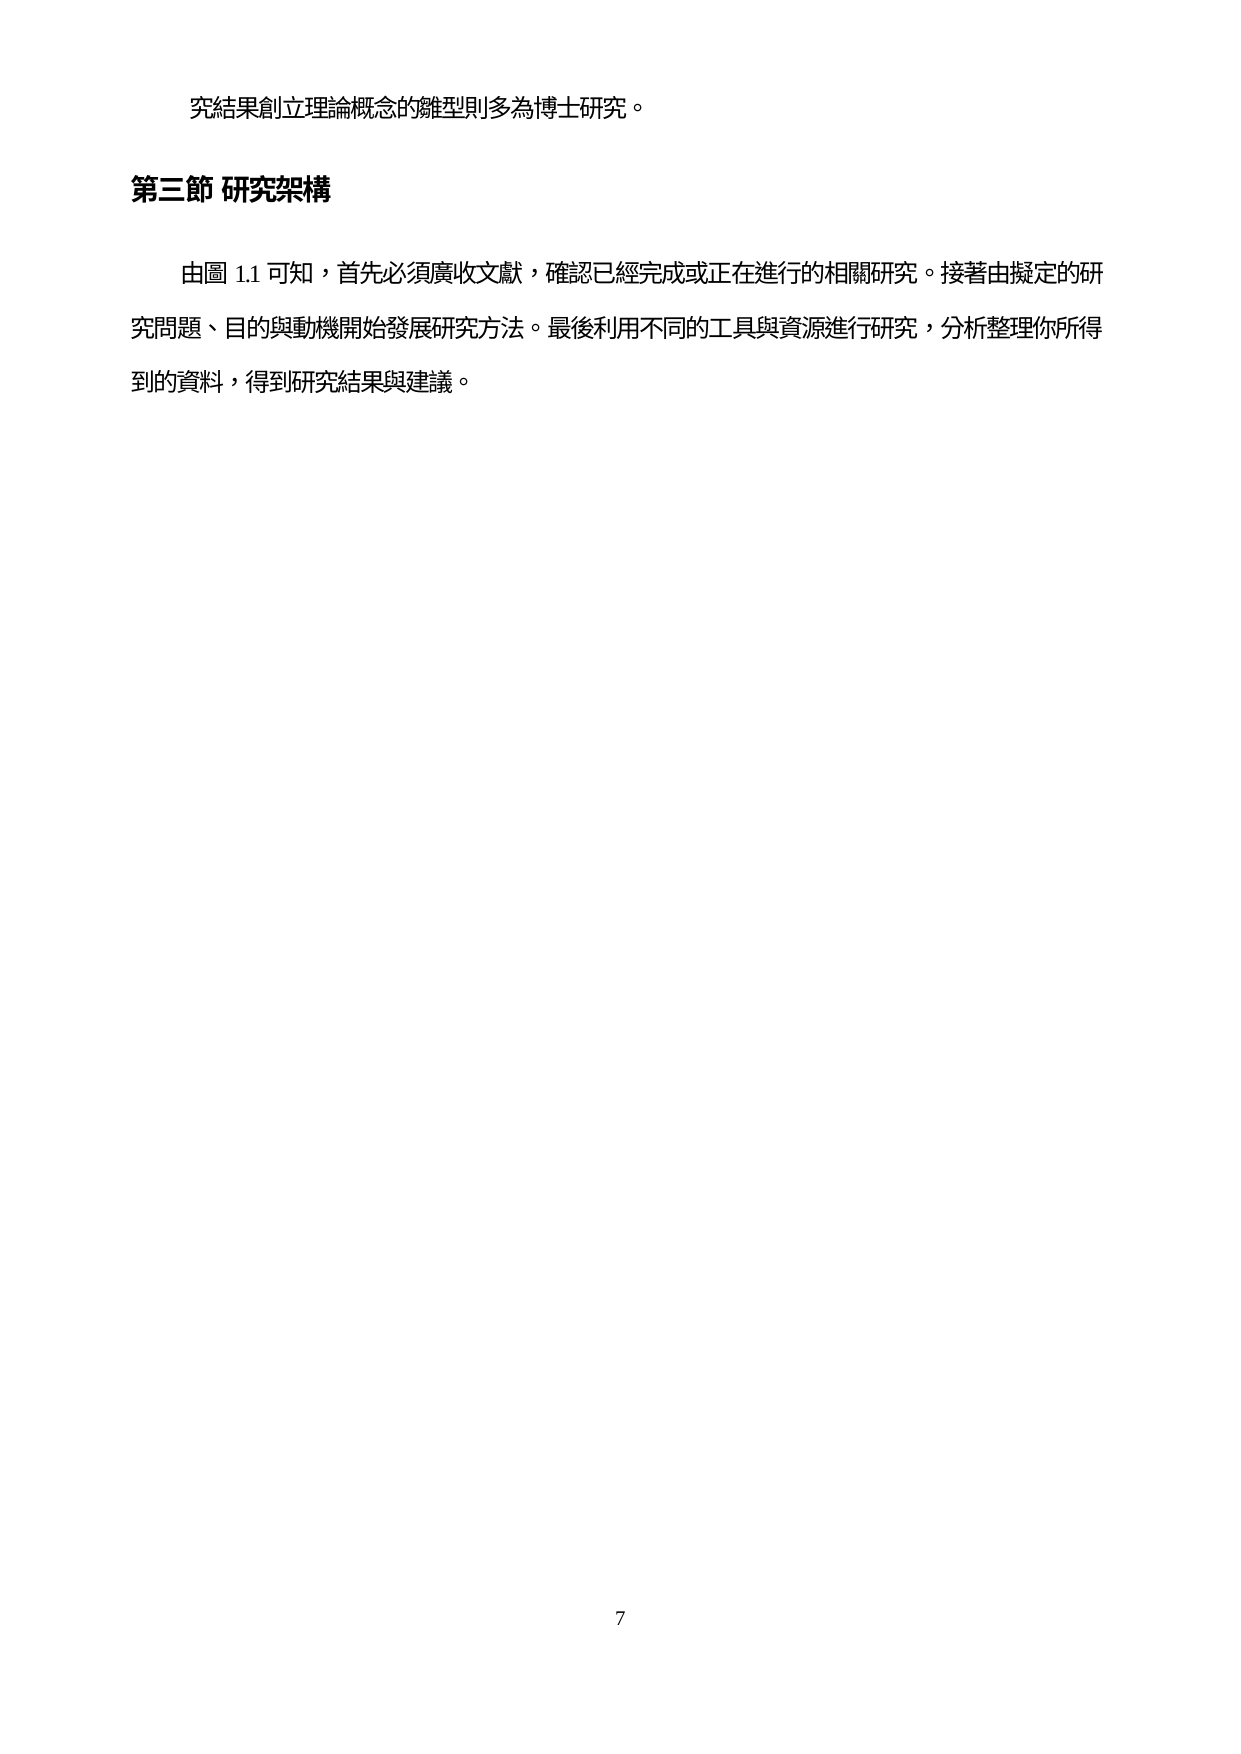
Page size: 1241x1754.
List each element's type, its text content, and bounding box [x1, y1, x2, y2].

text 由圖1.1可知，首先必須廣收文獻，確認已經完成或正在進行的相關研究。接著由擬定的研究問題、目的與動機開始發展研究方法。最後利用不同的工具與資源進行研究，分析整理你所得到的資料，得到研究結果與建議。 [131, 254, 1105, 399]
text 第三節 研究架構 [131, 167, 1105, 209]
list 究結果創立理論概念的雛型則多為博士研究。 [131, 89, 1105, 125]
